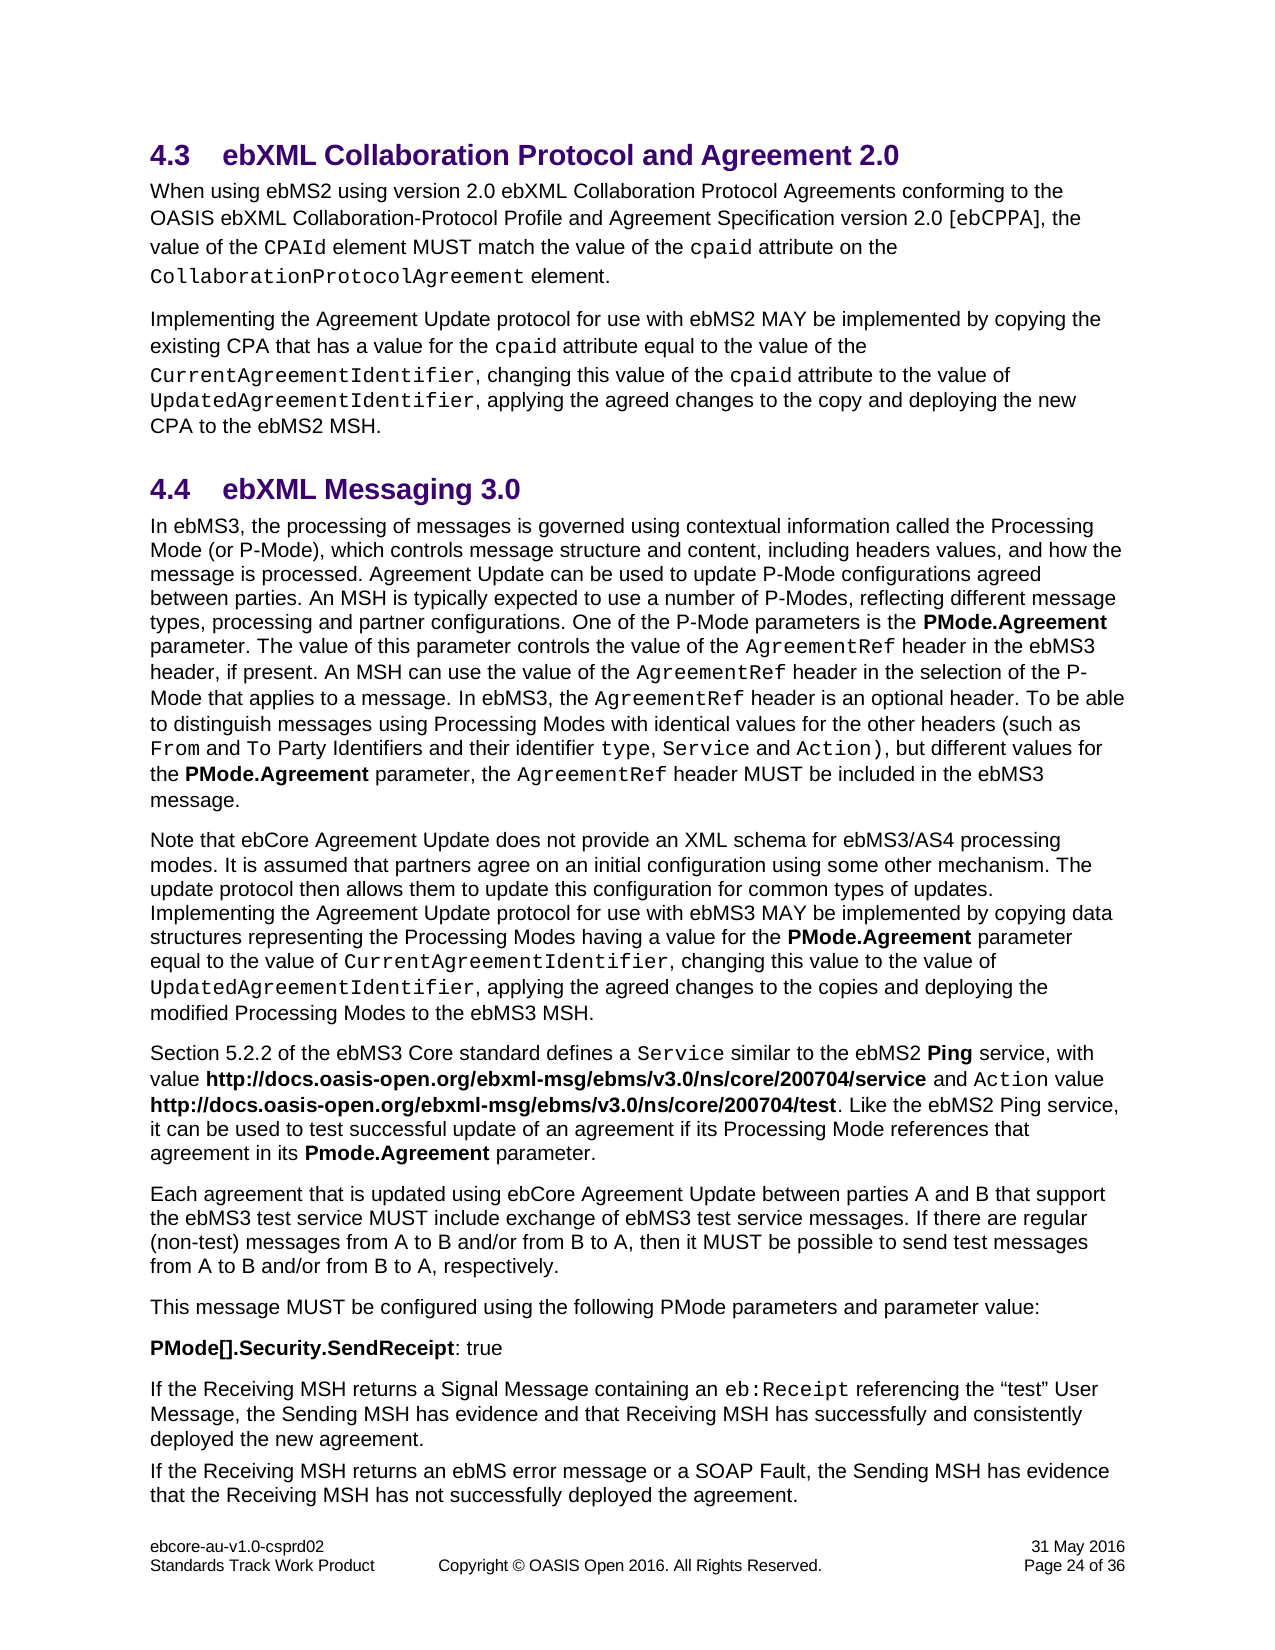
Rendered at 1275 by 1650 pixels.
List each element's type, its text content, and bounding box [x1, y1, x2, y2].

text In ebMS3, the processing of messages is governed using contextual information called the Processing Mode (or P-Mode), which controls message structure and content, including headers values, and how the message is processed. Agreement Update can be used to update P-Mode configurations agreed between parties. An MSH is typically expected to use a number of P-Modes, reflecting different message types, processing and partner configurations. One of the P-Mode parameters is the PMode.Agreement parameter. The value of this parameter controls the value of the AgreementRef header in the ebMS3 header, if present. An MSH can use the value of the AgreementRef header in the selection of the P-Mode that applies to a message. In ebMS3, the AgreementRef header is an optional header. To be able to distinguish messages using Processing Modes with identical values for the other headers (such as From and To Party Identifiers and their identifier type, Service and Action), but different values for the PMode.Agreement parameter, the AgreementRef header MUST be included in the ebMS3 message. [150, 514, 1125, 812]
text PMode[].Security.SendReceipt: true [150, 1336, 1125, 1360]
text Each agreement that is updated using ebCore Agreement Update between parties A and B that support the ebMS3 test service MUST include exchange of ebMS3 test service messages. If there are regular (non-test) messages from A to B and/or from B to A, then it MUST be possible to send test messages from A to B and/or from B to A, respectively. [150, 1182, 1125, 1278]
text Note that ebCore Agreement Update does not provide an XML schema for ebMS3/AS4 processing modes. It is assumed that partners agree on an initial configuration using some other mechanism. The update protocol then allows them to update this configuration for common types of updates. Implementing the Agreement Update protocol for use with ebMS3 MAY be implemented by copying data structures representing the Processing Modes having a value for the PMode.Agreement parameter equal to the value of CurrentAgreementIdentifier, changing this value to the value of UpdatedAgreementIdentifier, applying the agreed changes to the copies and deploying the modified Processing Modes to the ebMS3 MSH. [150, 828, 1125, 1025]
text If the Receiving MSH returns an ebMS error message or a SOAP Fault, the Sending MSH has evidence that the Receiving MSH has not successfully deployed the agreement. [150, 1459, 1125, 1507]
text This message MUST be configured using the following PMode parameters and parameter value: [150, 1295, 1125, 1319]
subtitle ebXML Messaging 3.0 [150, 472, 1125, 505]
subtitle ebXML Collaboration Protocol and Agreement 2.0 [150, 137, 1125, 171]
text Section 5.2.2 of the ebMS3 Core standard defines a Service similar to the ebMS2 Ping service, with value http://docs.oasis-open.org/ebxml-msg/ebms/v3.0/ns/core/200704/service and Action value http://docs.oasis-open.org/ebxml-msg/ebms/v3.0/ns/core/200704/test. Like the ebMS2 Ping service, it can be used to test successful update of an agreement if its Processing Mode references that agreement in its Pmode.Agreement parameter. [150, 1041, 1125, 1165]
text Implementing the Agreement Update protocol for use with ebMS2 MAY be implemented by copying the existing CPA that has a value for the cpaid attribute equal to the value of the CurrentAgreementIdentifier, changing this value of the cpaid attribute to the value of UpdatedAgreementIdentifier, applying the agreed changes to the copy and deploying the new CPA to the ebMS2 MSH. [150, 306, 1125, 438]
text When using ebMS2 using version 2.0 ebXML Collaboration Protocol Agreements conforming to the OASIS ebXML Collaboration-Protocol Profile and Agreement Specification version 2.0 [ebCPPA], the value of the CPAId element MUST match the value of the cpaid attribute on the CollaborationProtocolAgreement element. [150, 179, 1125, 290]
text If the Receiving MSH returns a Signal Message containing an eb:Receipt referencing the “test” User Message, the Sending MSH has evidence and that Receiving MSH has successfully and consistently deployed the new agreement. [150, 1376, 1125, 1451]
